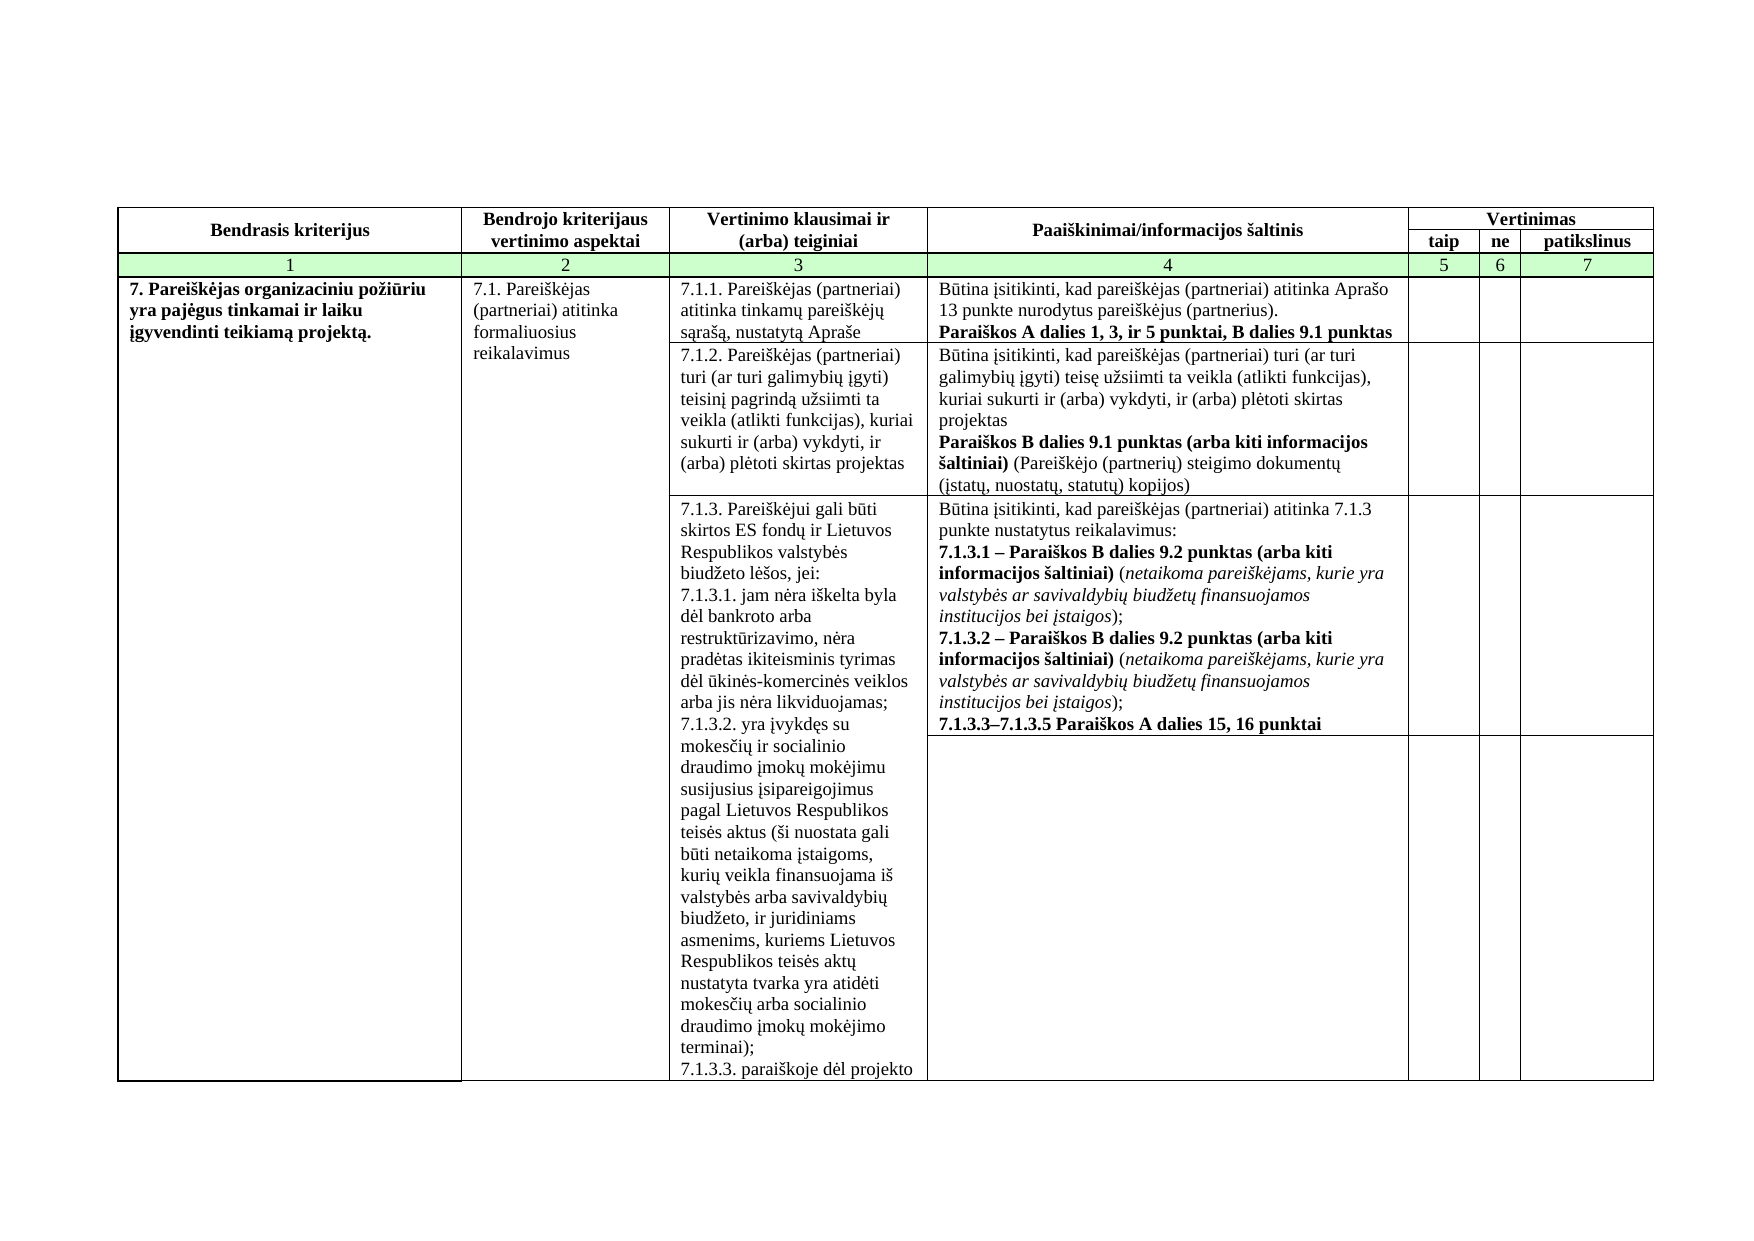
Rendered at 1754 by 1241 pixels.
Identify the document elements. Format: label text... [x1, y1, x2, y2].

table_cell 1 [119, 254, 461, 276]
table_cell [1521, 496, 1653, 734]
table_cell [1480, 736, 1520, 1079]
table_cell [1409, 496, 1479, 734]
table_cell Būtina įsitikinti, kad pareiškėjas (partneriai) turi (ar turi galimybių įgyti) teisę užsiimti ta veikla (atlikti funkcijas), kuriai sukurti ir (arba) vykdyti, ir (arba) plėtoti skirtas projektas Paraiškos B dalies 9.1 punktas (arba kiti informacijos šaltiniai) (Pareiškėjo (partnerių) steigimo dokumentų (įstatų, nuostatų, statutų) kopijos) [928, 343, 1408, 495]
table_cell 7 [1521, 254, 1653, 276]
table_header Bendrojo kriterijaus vertinimo aspektai [462, 208, 669, 252]
table_cell 7. Pareiškėjas organizaciniu požiūriu yra pajėgus tinkamai ir laiku įgyvendinti teikiamą projektą. [119, 278, 461, 1079]
table_cell [1480, 278, 1520, 342]
table_cell 7.1.1. Pareiškėjas (partneriai) atitinka tinkamų pareiškėjų sąrašą, nustatytą Apraše [670, 278, 927, 342]
table_cell patikslinus [1521, 230, 1653, 252]
table_cell 4 [928, 254, 1408, 276]
table_cell 6 [1480, 254, 1520, 276]
table_cell [1480, 496, 1520, 734]
table_cell ne [1480, 230, 1520, 252]
table_cell 7.1. Pareiškėjas (partneriai) atitinka formaliuosius reikalavimus [462, 278, 669, 1079]
table_cell [1409, 343, 1479, 495]
table_cell 5 [1409, 254, 1479, 276]
table_cell [1409, 278, 1479, 342]
table_cell taip [1409, 230, 1479, 252]
table_header Bendrasis kriterijus [119, 208, 461, 252]
table_cell Būtina įsitikinti, kad pareiškėjas (partneriai) atitinka Aprašo 13 punkte nurodytus pareiškėjus (partnerius). Paraiškos A dalies 1, 3, ir 5 punktai, B dalies 9.1 punktas [928, 278, 1408, 342]
table_cell [1521, 278, 1653, 342]
table_cell 7.1.2. Pareiškėjas (partneriai) turi (ar turi galimybių įgyti) teisinį pagrindą užsiimti ta veikla (atlikti funkcijas), kuriai sukurti ir (arba) vykdyti, ir (arba) plėtoti skirtas projektas [670, 343, 927, 495]
table_cell [1480, 343, 1520, 495]
table_cell 2 [462, 254, 669, 276]
table_cell Būtina įsitikinti, kad pareiškėjas (partneriai) atitinka 7.1.3 punkte nustatytus reikalavimus: 7.1.3.1 – Paraiškos B dalies 9.2 punktas (arba kiti informacijos šaltiniai) (netaikoma pareiškėjams, kurie yra valstybės ar savivaldybių biudžetų finansuojamos institucijos bei įstaigos); 7.1.3.2 – Paraiškos B dalies 9.2 punktas (arba kiti informacijos šaltiniai) (netaikoma pareiškėjams, kurie yra valstybės ar savivaldybių biudžetų finansuojamos institucijos bei įstaigos); 7.1.3.3–7.1.3.5 Paraiškos A dalies 15, 16 punktai [928, 496, 1408, 734]
table_cell 7.1.3. Pareiškėjui gali būti skirtos ES fondų ir Lietuvos Respublikos valstybės biudžeto lėšos, jei: 7.1.3.1. jam nėra iškelta byla dėl bankroto arba restruktūrizavimo, nėra pradėtas ikiteisminis tyrimas dėl ūkinės-komercinės veiklos arba jis nėra likviduojamas; 7.1.3.2. yra įvykdęs su mokesčių ir socialinio draudimo įmokų mokėjimu susijusius įsipareigojimus pagal Lietuvos Respublikos teisės aktus (ši nuostata gali būti netaikoma įstaigoms, kurių veikla finansuojama iš valstybės arba savivaldybių biudžeto, ir juridiniams asmenims, kuriems Lietuvos Respublikos teisės aktų nustatyta tvarka yra atidėti mokesčių arba socialinio draudimo įmokų mokėjimo terminai); 7.1.3.3. paraiškoje dėl projekto [670, 496, 927, 1079]
table_cell [928, 736, 1408, 1079]
table_cell 3 [670, 254, 927, 276]
table_header Vertinimas [1409, 208, 1653, 229]
table_cell [1521, 736, 1653, 1079]
table_header Paaiškinimai/informacijos šaltinis [928, 208, 1408, 252]
table_header Vertinimo klausimai ir (arba) teiginiai [670, 208, 927, 252]
table_cell [1409, 736, 1479, 1079]
table_cell [1521, 343, 1653, 495]
